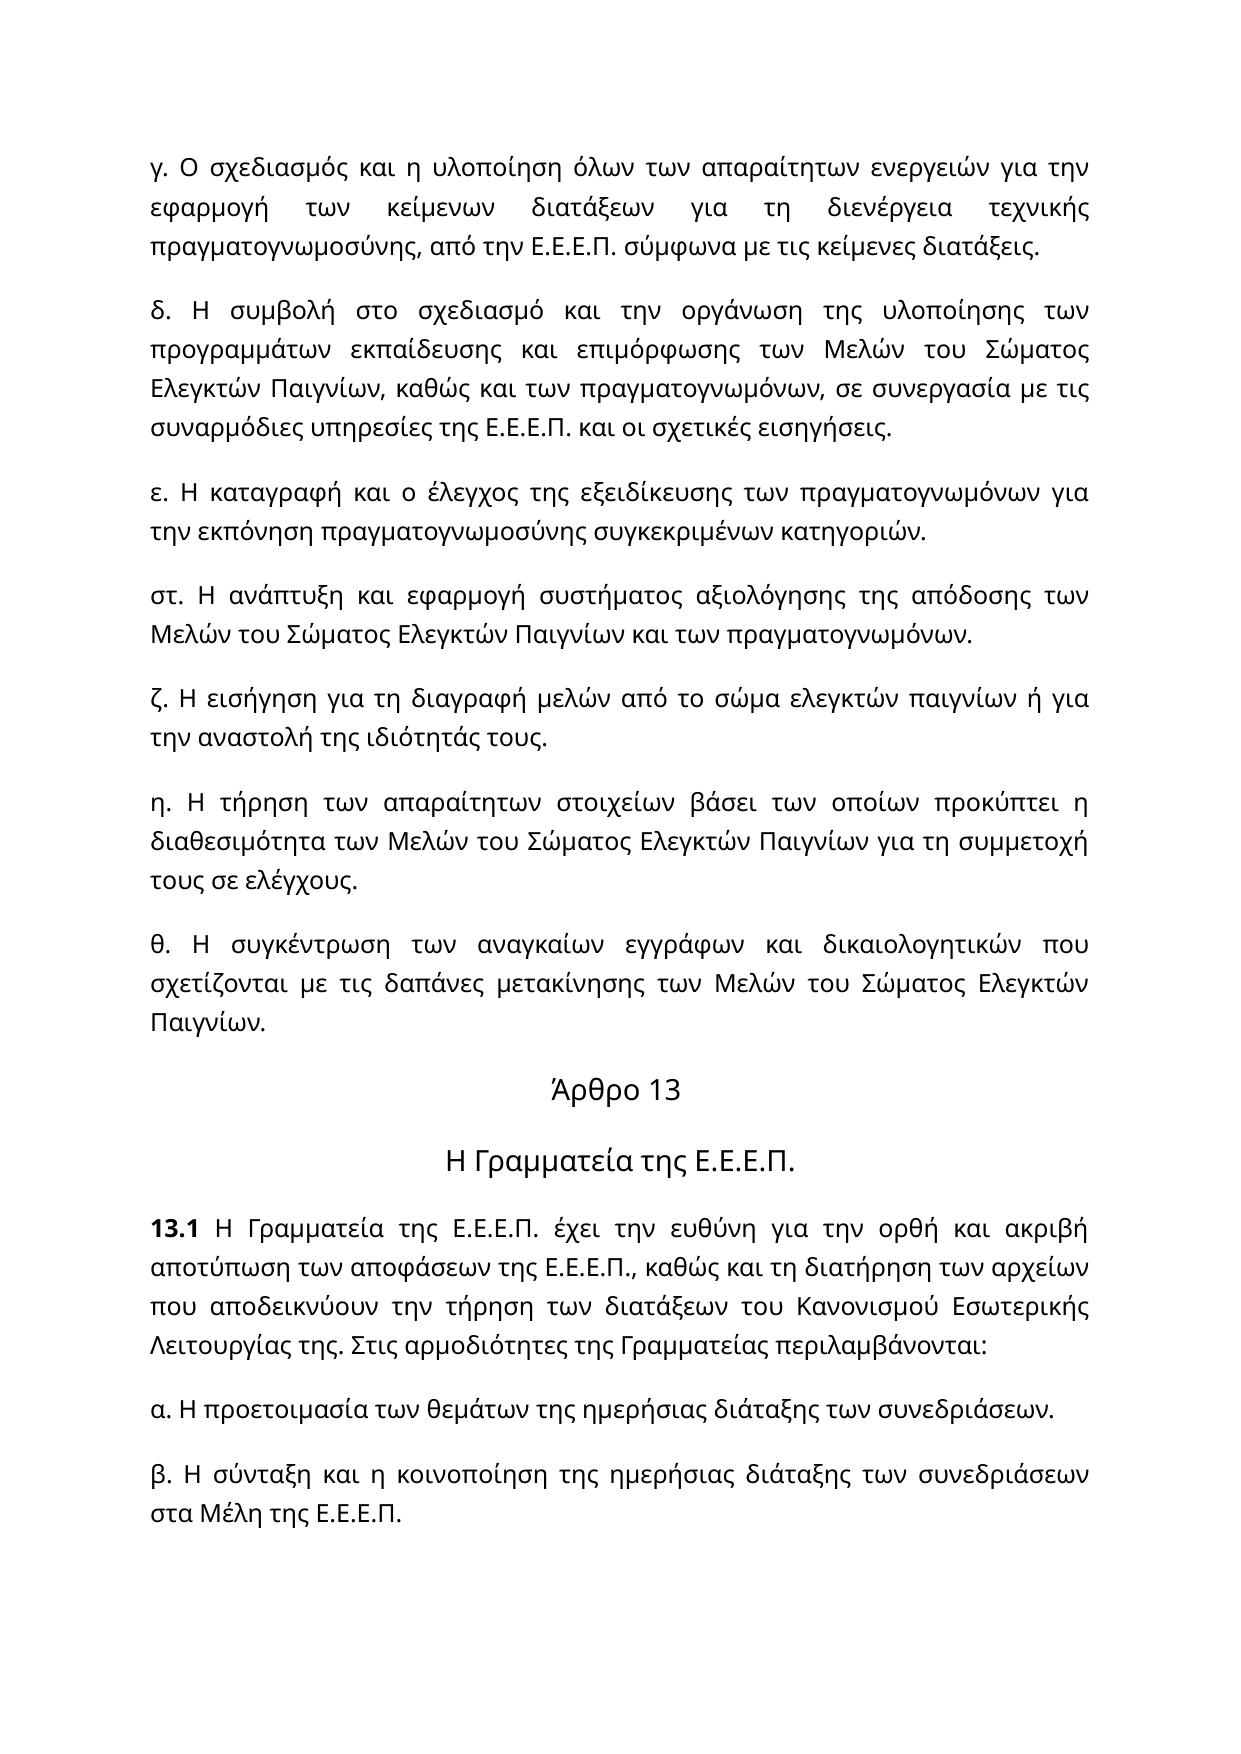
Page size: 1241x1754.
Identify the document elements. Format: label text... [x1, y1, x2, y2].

subtitle Άρθρο 13 [150, 1069, 1090, 1109]
text 13.1 Η Γραμματεία της Ε.Ε.Ε.Π. έχει την ευθύνη για την ορθή και ακριβή αποτύπωση των αποφάσεων της Ε.Ε.Ε.Π., καθώς και τη διατήρηση των αρχείων που αποδεικνύουν την τήρηση των διατάξεων του Κανονισμού Εσωτερικής Λειτουργίας της. Στις αρμοδιότητες της Γραμματείας περιλαμβάνονται: [150, 1210, 1090, 1362]
text α. Η προετοιμασία των θεμάτων της ημερήσιας διάταξης των συνεδριάσεων. [150, 1392, 1090, 1426]
text ε. Η καταγραφή και ο έλεγχος της εξειδίκευσης των πραγματογνωμόνων για την εκπόνηση πραγματογνωμοσύνης συγκεκριμένων κατηγοριών. [150, 474, 1090, 547]
text θ. Η συγκέντρωση των αναγκαίων εγγράφων και δικαιολογητικών που σχετίζονται με τις δαπάνες μετακίνησης των Μελών του Σώματος Ελεγκτών Παιγνίων. [150, 927, 1090, 1039]
text γ. Ο σχεδιασμός και η υλοποίηση όλων των απαραίτητων ενεργειών για την εφαρμογή των κείμενων διατάξεων για τη διενέργεια τεχνικής πραγματογνωμοσύνης, από την Ε.Ε.Ε.Π. σύμφωνα με τις κείμενες διατάξεις. [150, 150, 1090, 262]
text ζ. Η εισήγηση για τη διαγραφή μελών από το σώμα ελεγκτών παιγνίων ή για την αναστολή της ιδιότητάς τους. [150, 681, 1090, 754]
subtitle Η Γραμματεία της Ε.Ε.Ε.Π. [150, 1140, 1090, 1179]
text β. Η σύνταξη και η κοινοποίηση της ημερήσιας διάταξης των συνεδριάσεων στα Μέλη της Ε.Ε.Ε.Π. [150, 1456, 1090, 1529]
text δ. Η συμβολή στο σχεδιασμό και την οργάνωση της υλοποίησης των προγραμμάτων εκπαίδευσης και επιμόρφωσης των Μελών του Σώματος Ελεγκτών Παιγνίων, καθώς και των πραγματογνωμόνων, σε συνεργασία με τις συναρμόδιες υπηρεσίες της Ε.Ε.Ε.Π. και οι σχετικές εισηγήσεις. [150, 292, 1090, 444]
text η. Η τήρηση των απαραίτητων στοιχείων βάσει των οποίων προκύπτει η διαθεσιμότητα των Μελών του Σώματος Ελεγκτών Παιγνίων για τη συμμετοχή τους σε ελέγχους. [150, 784, 1090, 897]
text στ. Η ανάπτυξη και εφαρμογή συστήματος αξιολόγησης της απόδοσης των Μελών του Σώματος Ελεγκτών Παιγνίων και των πραγματογνωμόνων. [150, 577, 1090, 651]
